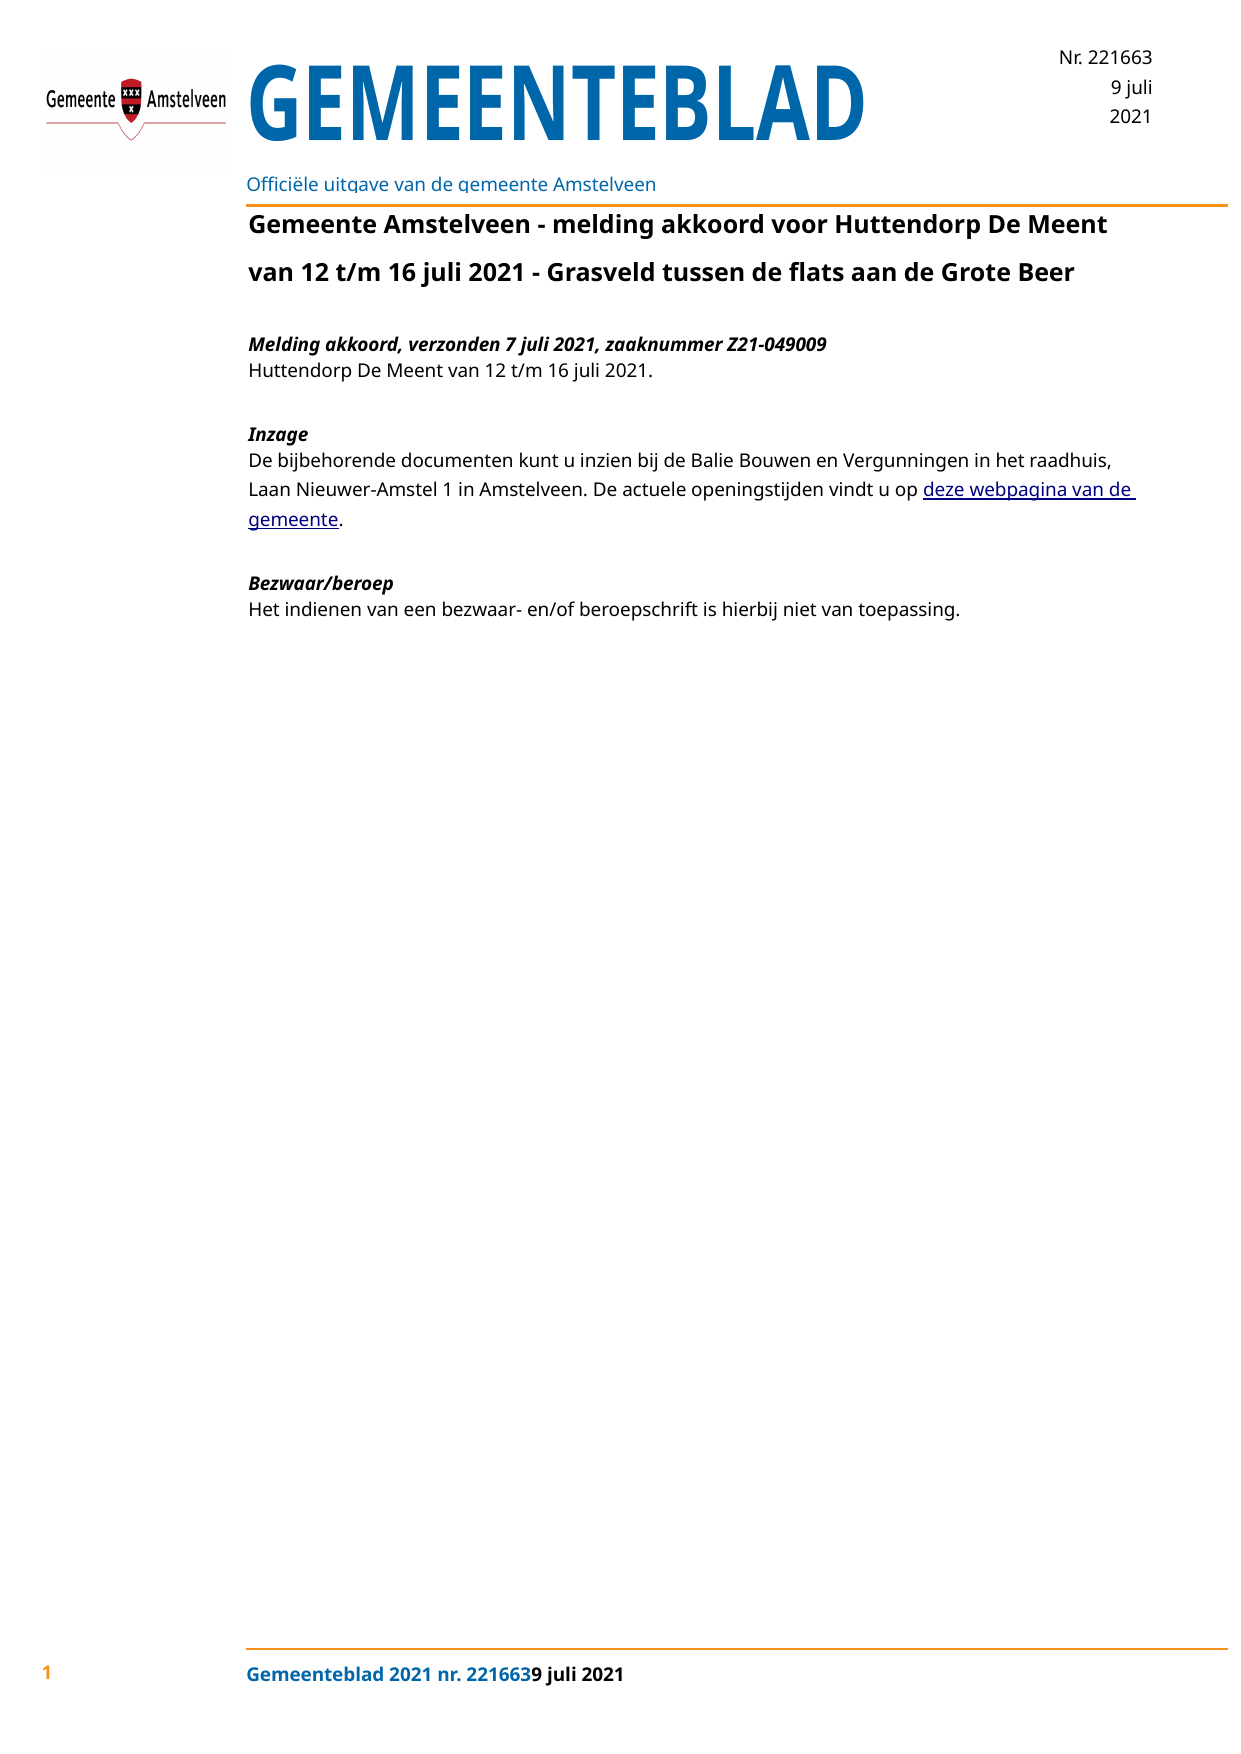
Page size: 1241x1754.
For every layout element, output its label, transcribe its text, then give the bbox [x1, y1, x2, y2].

text Inzage [248, 421, 1152, 447]
text Melding akkoord, verzonden 7 juli 2021, zaaknummer Z21-049009 [248, 331, 1152, 357]
text Het indienen van een bezwaar- en/of beroepschrift is hierbij niet van toepassing. [248, 596, 1152, 621]
text Gemeente Amstelveen - melding akkoord voor Huttendorp De Meent van 12 t/m 16 juli 2021 - Grasveld tussen de flats aan de Grote Beer [248, 207, 1152, 288]
text Bezwaar/beroep [248, 570, 1152, 596]
picture [41, 47, 231, 172]
text Huttendorp De Meent van 12 t/m 16 juli 2021. [248, 357, 1152, 383]
text De bijbehorende documenten kunt u inzien bij de Balie Bouwen en Vergunningen in het raadhuis, Laan Nieuwer-Amstel 1 in Amstelveen. De actuele openingstijden vindt u op deze webpagina van de gemeente. [248, 447, 1152, 532]
